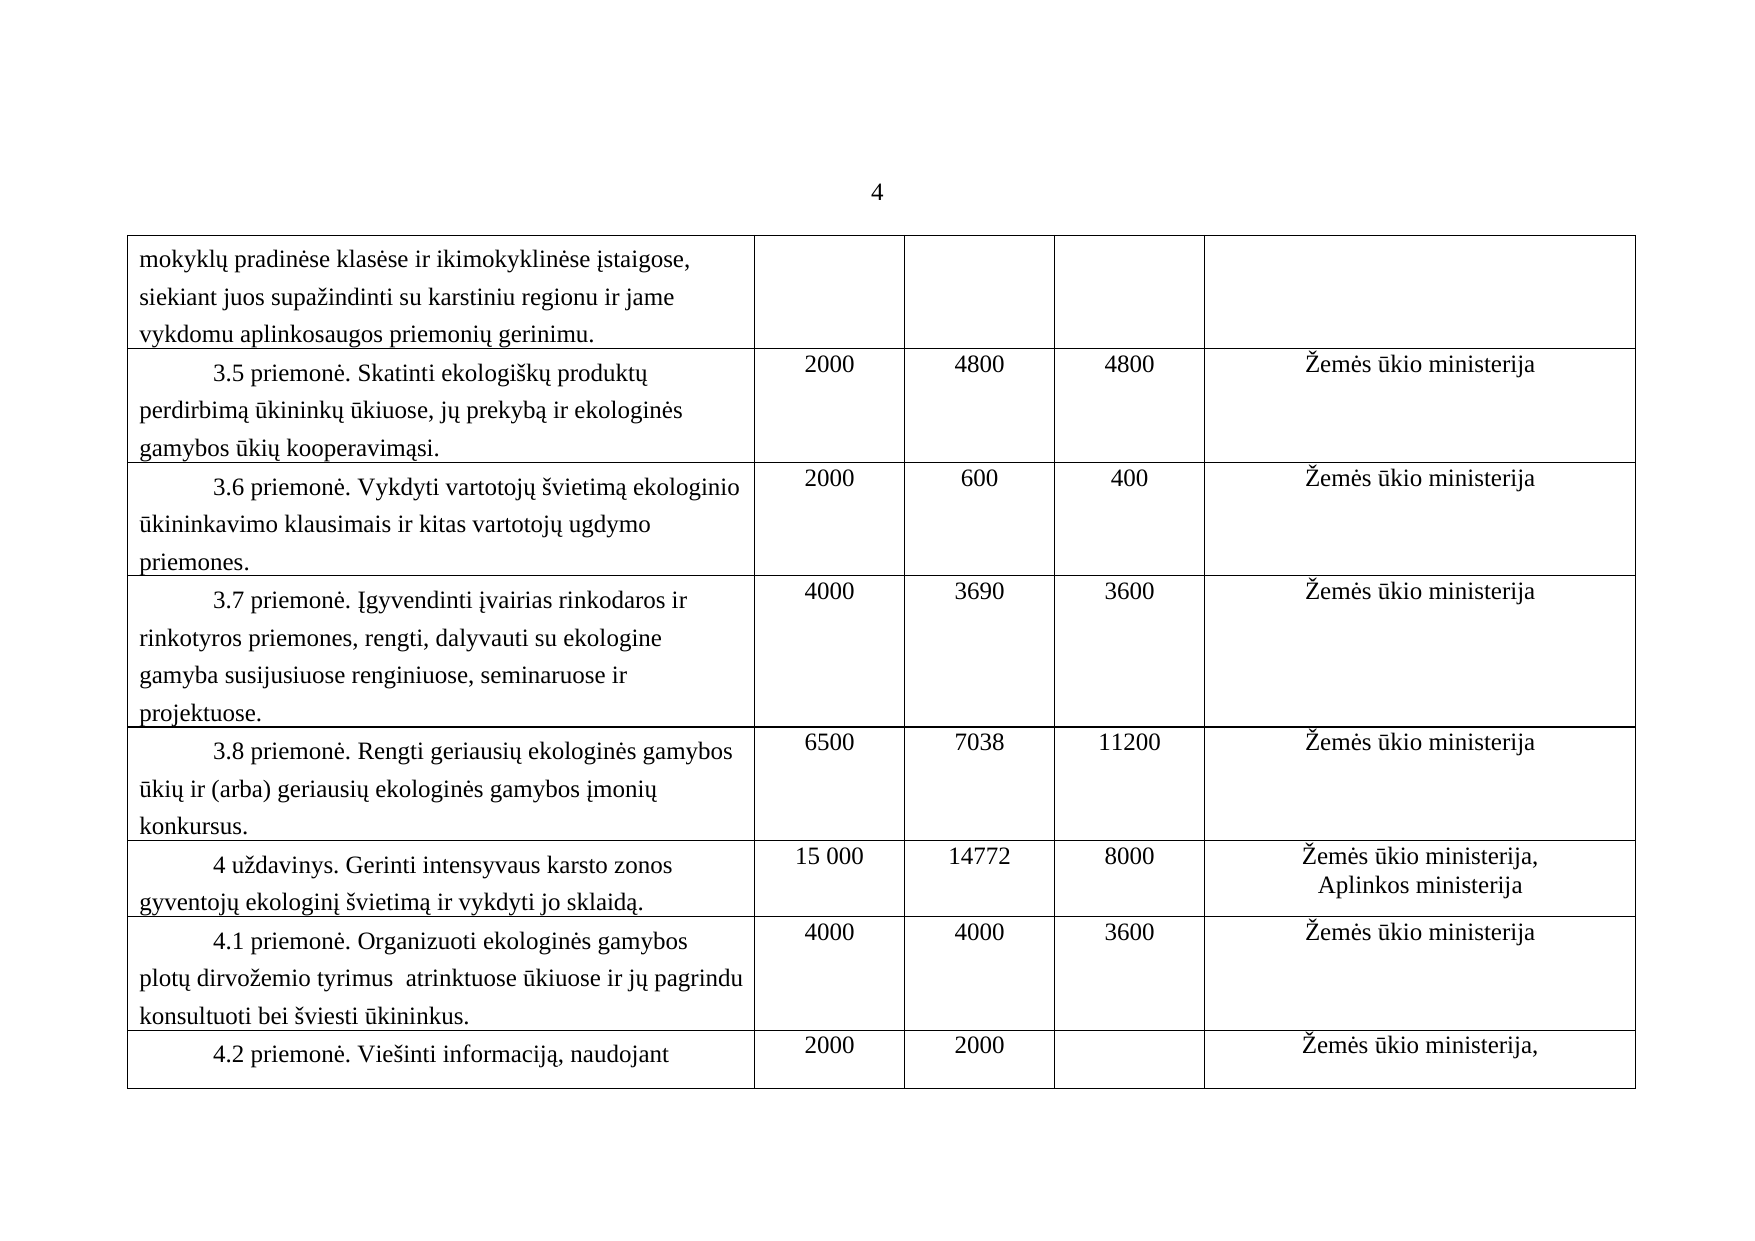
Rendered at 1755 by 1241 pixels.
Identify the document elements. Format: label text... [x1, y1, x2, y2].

table_cell 2000 [755, 1031, 904, 1088]
table_cell 7038 [905, 728, 1054, 840]
table_cell 3600 [1055, 576, 1204, 726]
table_cell 3.8 priemonė. Rengti geriausių ekologinės gamybos ūkių ir (arba) geriausių ekologinės gamybos įmonių konkursus. [128, 728, 754, 840]
table_cell 4800 [1055, 349, 1204, 462]
table_cell Žemės ūkio ministerija [1205, 728, 1635, 840]
table_cell 6500 [755, 728, 904, 840]
table_cell 11200 [1055, 728, 1204, 840]
table_cell Žemės ūkio ministerija [1205, 917, 1635, 1029]
table_cell 3600 [1055, 917, 1204, 1029]
table_cell 4.1 priemonė. Organizuoti ekologinės gamybos plotų dirvožemio tyrimus atrinktuose ūkiuose ir jų pagrindu konsultuoti bei šviesti ūkininkus. [128, 917, 754, 1029]
table_cell 3.7 priemonė. Įgyvendinti įvairias rinkodaros ir rinkotyros priemones, rengti, dalyvauti su ekologine gamyba susijusiuose renginiuose, seminaruose ir projektuose. [128, 576, 754, 726]
table_cell [1055, 236, 1204, 348]
table_cell 3.6 priemonė. Vykdyti vartotojų švietimą ekologinio ūkininkavimo klausimais ir kitas vartotojų ugdymo priemones. [128, 463, 754, 575]
table_cell 4800 [905, 349, 1054, 462]
table_cell [755, 236, 904, 348]
table_cell 4.2 priemonė. Viešinti informaciją, naudojant [128, 1031, 754, 1088]
table_cell 4 uždavinys. Gerinti intensyvaus karsto zonos gyventojų ekologinį švietimą ir vykdyti jo sklaidą. [128, 841, 754, 916]
table_cell 600 [905, 463, 1054, 575]
table_cell 4000 [755, 576, 904, 726]
table_cell Žemės ūkio ministerija [1205, 463, 1635, 575]
table_cell Žemės ūkio ministerija, [1205, 1031, 1635, 1088]
table_cell 3690 [905, 576, 1054, 726]
table_cell 8000 [1055, 841, 1204, 916]
table_cell Žemės ūkio ministerija, Aplinkos ministerija [1205, 841, 1635, 916]
table_cell 14772 [905, 841, 1054, 916]
table_cell 400 [1055, 463, 1204, 575]
table_cell 2000 [755, 349, 904, 462]
table_cell Žemės ūkio ministerija [1205, 576, 1635, 726]
table_cell 2000 [905, 1031, 1054, 1088]
table_cell [1055, 1031, 1204, 1088]
table_cell 2000 [755, 463, 904, 575]
table_cell [905, 236, 1054, 348]
table_cell 4000 [755, 917, 904, 1029]
table_cell [1205, 236, 1635, 348]
table_cell 3.5 priemonė. Skatinti ekologiškų produktų perdirbimą ūkininkų ūkiuose, jų prekybą ir ekologinės gamybos ūkių kooperavimąsi. [128, 349, 754, 462]
table_cell 4000 [905, 917, 1054, 1029]
table_cell mokyklų pradinėse klasėse ir ikimokyklinėse įstaigose, siekiant juos supažindinti su karstiniu regionu ir jame vykdomu aplinkosaugos priemonių gerinimu. [128, 236, 754, 348]
table_cell Žemės ūkio ministerija [1205, 349, 1635, 462]
table_cell 15 000 [755, 841, 904, 916]
